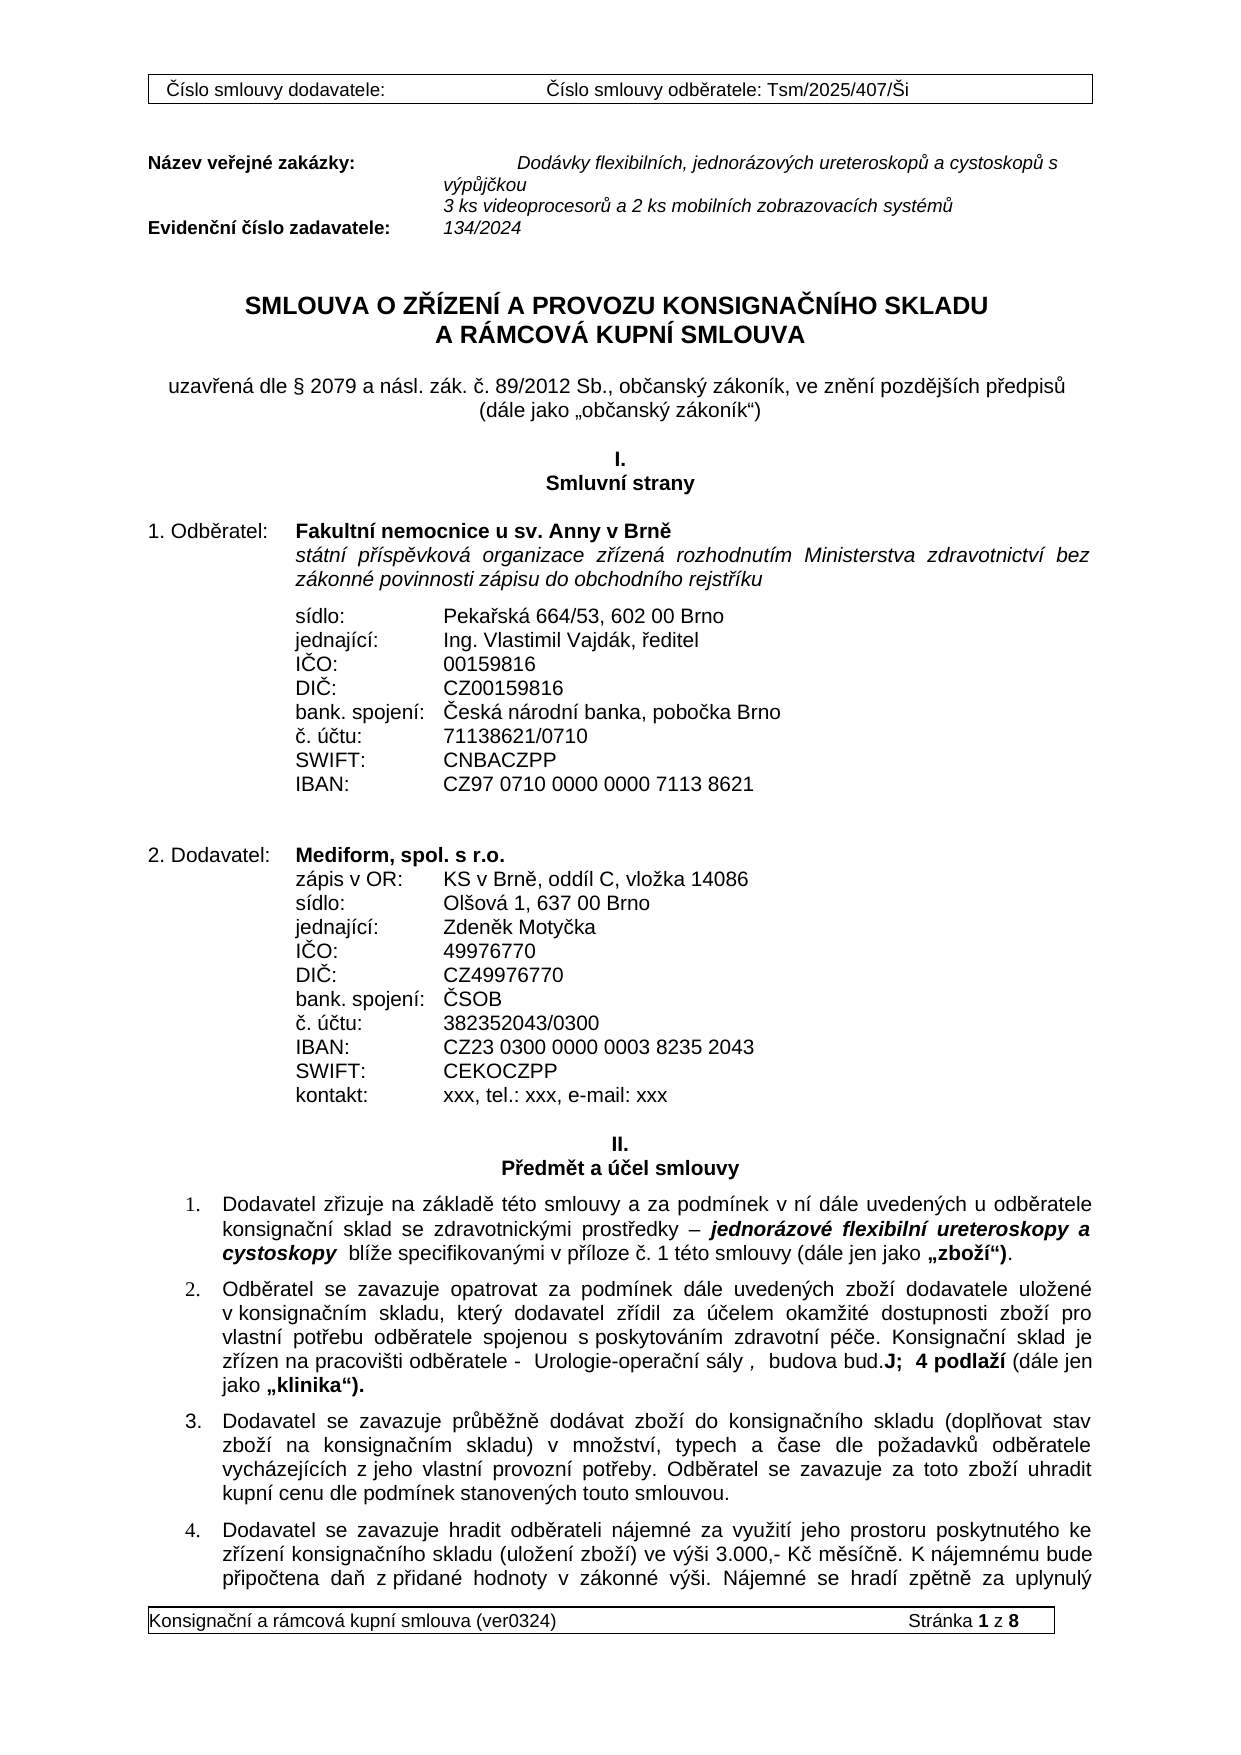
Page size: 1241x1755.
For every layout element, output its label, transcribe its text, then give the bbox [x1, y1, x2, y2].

text IČO: 49976770 [222, 939, 1093, 963]
text Název veřejné zakázky: Dodávky flexibilních, jednorázových ureteroskopů a cystoskopů s výpůjčkou 3 ks videoprocesorů a 2 ks mobilních zobrazovacích systémů [148, 152, 1093, 217]
text Evidenční číslo zadavatele: 134/2024 [148, 217, 1093, 238]
list Odběratel se zavazuje opatrovat za podmínek dále uvedených zboží dodavatele uložené v konsignačním skladu, který dodavatel zřídil za účelem okamžité dostupnosti zboží pro vlastní potřebu odběratele spojenou s poskytováním zdravotní péče. Konsignační sklad je zřízen na pracovišti odběratele - Urologie-operační sály , budova bud.J; 4 podlaží (dále jen jako „klinika“). [185, 1277, 1093, 1397]
text jednající: Zdeněk Motyčka [222, 915, 1093, 939]
text II. [148, 1132, 1093, 1156]
text 1. Odběratel: Fakultní nemocnice u sv. Anny v Brně [148, 519, 1093, 543]
list Dodavatel se zavazuje průběžně dodávat zboží do konsignačního skladu (doplňovat stav zboží na konsignačním skladu) v množství, typech a čase dle požadavků odběratele vycházejících z jeho vlastní provozní potřeby. Odběratel se zavazuje za toto zboží uhradit kupní cenu dle podmínek stanovených touto smlouvou. [185, 1409, 1093, 1505]
text č. účtu: 382352043/0300 [222, 1011, 1093, 1035]
text IČO: 00159816 [221, 652, 1093, 676]
text zápis v OR: KS v Brně, oddíl C, vložka 14086 [222, 867, 1093, 891]
list Dodavatel se zavazuje hradit odběrateli nájemné za využití jeho prostoru poskytnutého ke zřízení konsignačního skladu (uložení zboží) ve výši 3.000,- Kč měsíčně. K nájemnému bude připočtena daň z přidané hodnoty v zákonné výši. Nájemné se hradí zpětně za uplynulý [185, 1518, 1093, 1590]
subtitle Smluvní strany [148, 470, 1093, 494]
text 2. Dodavatel: Mediform, spol. s r.o. [148, 843, 1093, 867]
text č. účtu: 71138621/0710 [221, 723, 1093, 747]
list Dodavatel zřizuje na základě této smlouvy a za podmínek v ní dále uvedených u odběratele konsignační sklad se zdravotnickými prostředky – jednorázové flexibilní ureteroskopy a cystoskopy blíže specifikovanými v příloze č. 1 této smlouvy (dále jen jako „zboží“). [185, 1192, 1093, 1264]
text bank. spojení: Česká národní banka, pobočka Brno [221, 699, 1093, 723]
text uzavřená dle § 2079 a násl. zák. č. 89/2012 Sb., občanský zákoník, ve znění pozdějších předpisů (dále jako „občanský zákoník“) [148, 373, 1093, 421]
text IBAN: CZ23 0300 0000 0003 8235 2043 [222, 1035, 1093, 1059]
text sídlo: Pekařská 664/53, 602 00 Brno [221, 604, 1093, 628]
text IBAN: CZ97 0710 0000 0000 7113 8621 [221, 771, 1093, 795]
text SWIFT: CNBACZPP [221, 747, 1093, 771]
text I. [148, 446, 1093, 470]
text DIČ: CZ00159816 [221, 676, 1093, 699]
text SMLOUVA O ZŘÍZENÍ A PROVOZU KONSIGNAČNÍHO SKLADU [148, 291, 1093, 320]
text kontakt: xxx, tel.: xxx, e-mail: xxx [222, 1083, 1093, 1107]
text státní příspěvková organizace zřízená rozhodnutím Ministerstva zdravotnictví bez zákonné povinnosti zápisu do obchodního rejstříku [295, 543, 1093, 591]
text jednající: Ing. Vlastimil Vajdák, ředitel [221, 628, 1093, 652]
text A RÁMCOVÁ KUPNÍ SMLOUVA [148, 320, 1093, 348]
text sídlo: Olšová 1, 637 00 Brno [222, 891, 1093, 915]
text SWIFT: CEKOCZPP [222, 1059, 1093, 1083]
text DIČ: CZ49976770 [222, 963, 1093, 987]
text bank. spojení: ČSOB [222, 987, 1093, 1011]
text Předmět a účel smlouvy [148, 1156, 1093, 1180]
